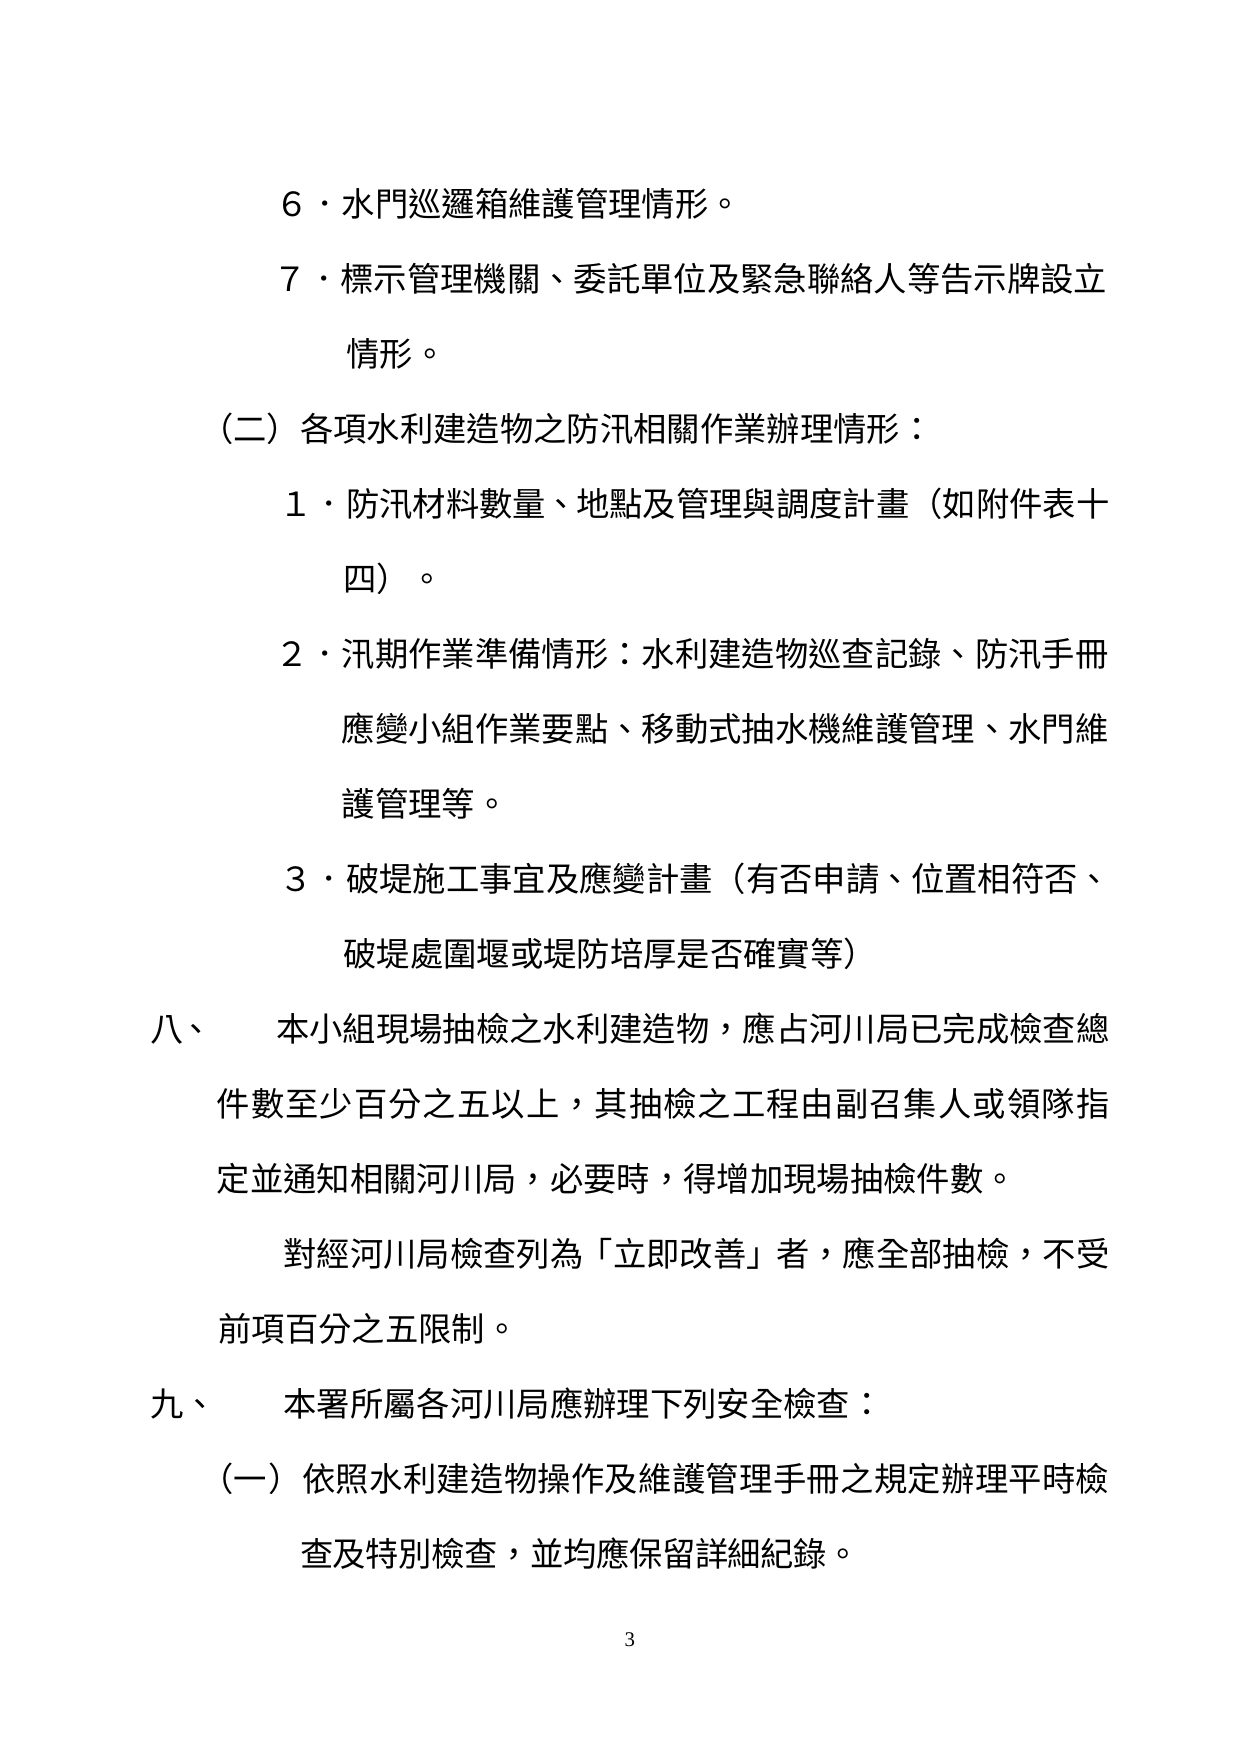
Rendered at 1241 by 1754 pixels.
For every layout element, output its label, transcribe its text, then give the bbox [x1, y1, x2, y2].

text （二）各項水利建造物之防汛相關作業辦理情形： [200, 389, 1109, 464]
text （一）依照水利建造物操作及維護管理手冊之規定辦理平時檢查及特別檢查，並均應保留詳細紀錄。 [200, 1439, 1109, 1589]
text 八、 本小組現場抽檢之水利建造物，應占河川局已完成檢查總件數至少百分之五以上，其抽檢之工程由副召集人或領隊指定並通知相關河川局，必要時，得增加現場抽檢件數。 [150, 989, 1109, 1214]
text ３．破堤施工事宜及應變計畫（有否申請、位置相符否、破堤處圍堰或堤防培厚是否確實等） [279, 839, 1109, 989]
text １．防汛材料數量、地點及管理與調度計畫（如附件表十四）。 [279, 464, 1109, 614]
text ２．汛期作業準備情形：水利建造物巡查記錄、防汛手冊、應變小組作業要點、移動式抽水機維護管理、水門維護管理等。 [275, 614, 1109, 839]
text 九、 本署所屬各河川局應辦理下列安全檢查： [150, 1364, 1109, 1439]
text 對經河川局檢查列為「立即改善」者，應全部抽檢，不受前項百分之五限制。 [218, 1214, 1109, 1364]
text ７．標示管理機關、委託單位及緊急聯絡人等告示牌設立情形。 [273, 239, 1109, 389]
text ６．水門巡邏箱維護管理情形。 [275, 164, 1109, 239]
